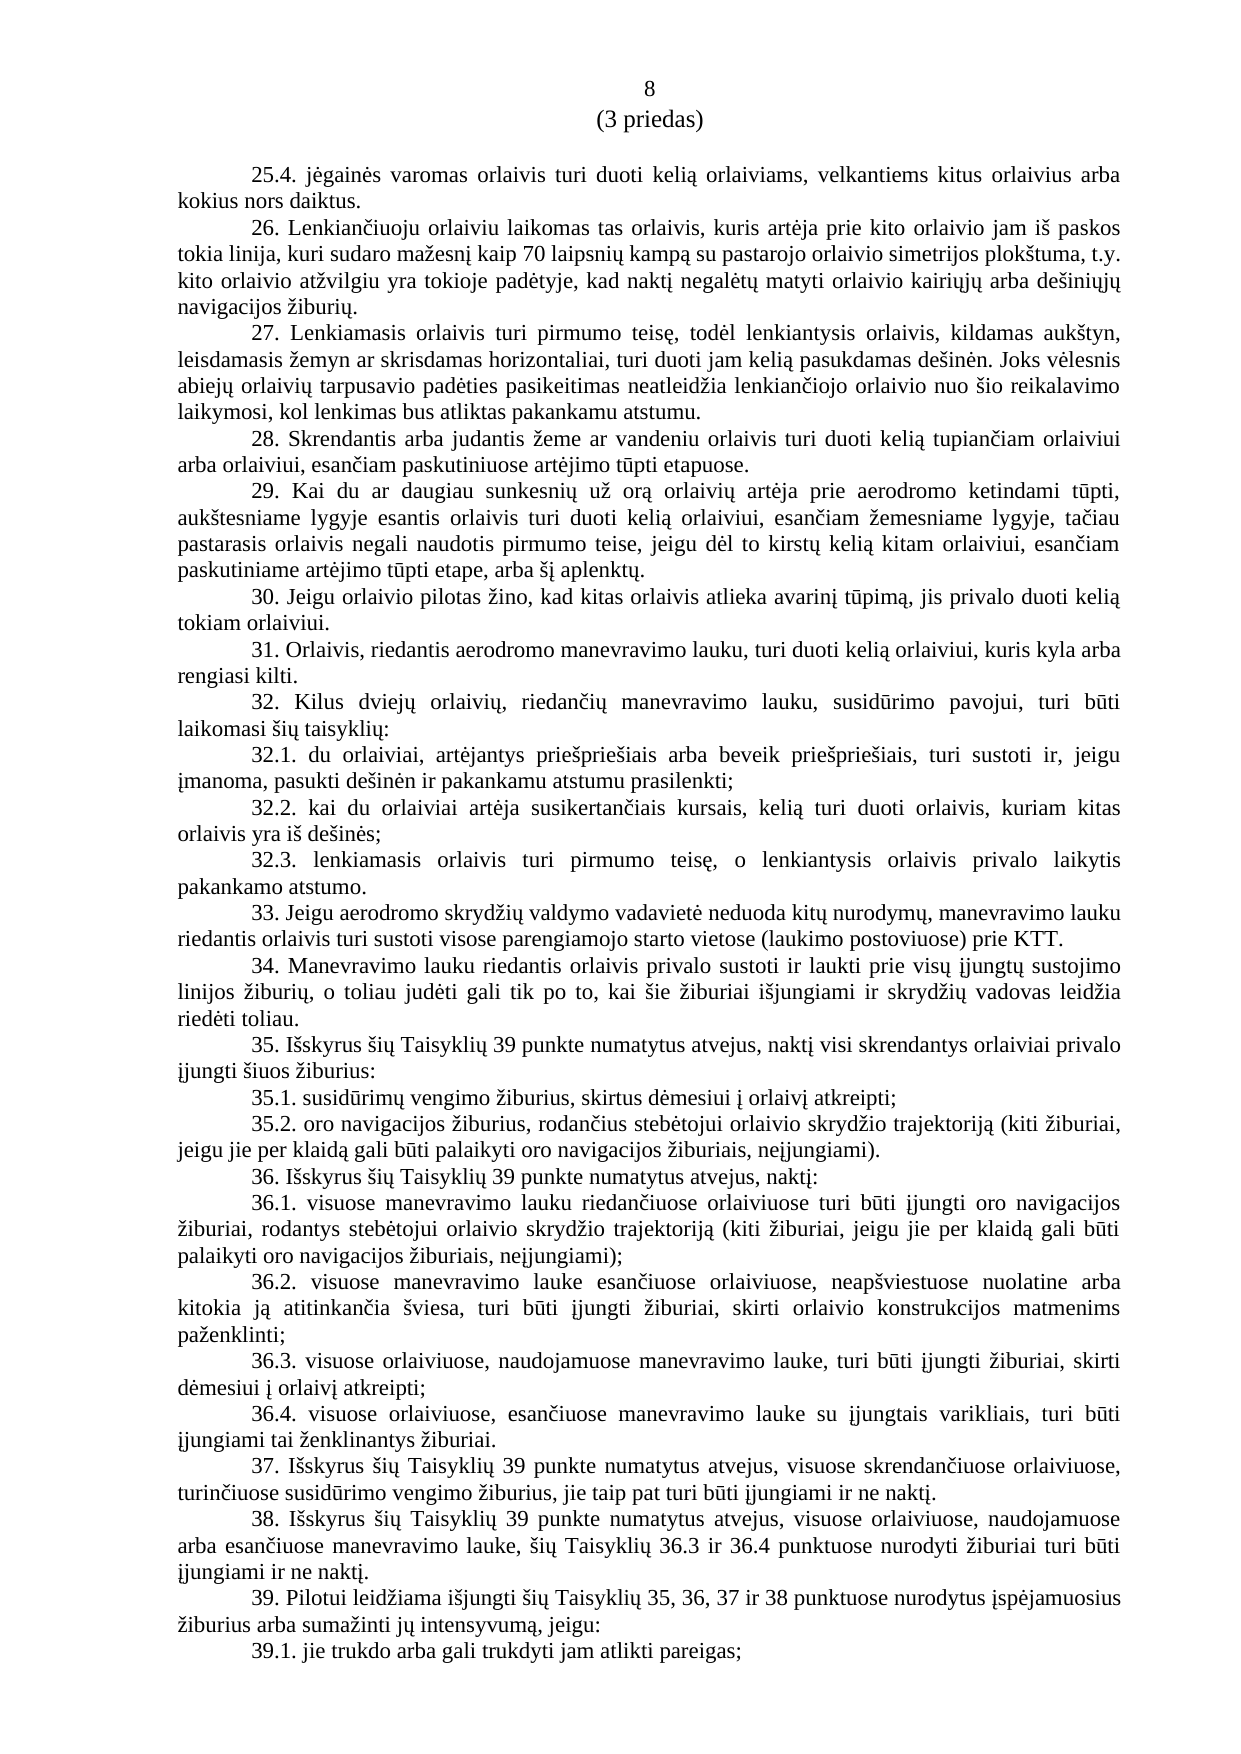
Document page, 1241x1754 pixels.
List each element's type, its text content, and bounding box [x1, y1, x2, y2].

text 32. Kilus dviejų orlaivių, riedančių manevravimo lauku, susidūrimo pavojui, turi būti laikomasi šių taisyklių: [177, 688, 1122, 741]
text 35.2. oro navigacijos žiburius, rodančius stebėtojui orlaivio skrydžio trajektoriją (kiti žiburiai, jeigu jie per klaidą gali būti palaikyti oro navigacijos žiburiais, neįjungiami). [177, 1110, 1122, 1163]
text 26. Lenkiančiuoju orlaiviu laikomas tas orlaivis, kuris artėja prie kito orlaivio jam iš paskos tokia linija, kuri sudaro mažesnį kaip 70 laipsnių kampą su pastarojo orlaivio simetrijos plokštuma, t.y. kito orlaivio atžvilgiu yra tokioje padėtyje, kad naktį negalėtų matyti orlaivio kairiųjų arba dešiniųjų navigacijos žiburių. [177, 214, 1122, 319]
text 32.3. lenkiamasis orlaivis turi pirmumo teisę, o lenkiantysis orlaivis privalo laikytis pakankamo atstumo. [177, 846, 1122, 899]
text 36. Išskyrus šių Taisyklių 39 punkte numatytus atvejus, naktį: [177, 1163, 1122, 1189]
text 28. Skrendantis arba judantis žeme ar vandeniu orlaivis turi duoti kelią tupiančiam orlaiviui arba orlaiviui, esančiam paskutiniuose artėjimo tūpti etapuose. [177, 425, 1122, 477]
text 31. Orlaivis, riedantis aerodromo manevravimo lauku, turi duoti kelią orlaiviui, kuris kyla arba rengiasi kilti. [177, 636, 1122, 688]
text 32.1. du orlaiviai, artėjantys priešpriešiais arba beveik priešpriešiais, turi sustoti ir, jeigu įmanoma, pasukti dešinėn ir pakankamu atstumu prasilenkti; [177, 741, 1122, 794]
text 32.2. kai du orlaiviai artėja susikertančiais kursais, kelią turi duoti orlaivis, kuriam kitas orlaivis yra iš dešinės; [177, 794, 1122, 846]
text 36.2. visuose manevravimo lauke esančiuose orlaiviuose, neapšviestuose nuolatine arba kitokia ją atitinkančia šviesa, turi būti įjungti žiburiai, skirti orlaivio konstrukcijos matmenims paženklinti; [177, 1268, 1122, 1347]
text 27. Lenkiamasis orlaivis turi pirmumo teisę, todėl lenkiantysis orlaivis, kildamas aukštyn, leisdamasis žemyn ar skrisdamas horizontaliai, turi duoti jam kelią pasukdamas dešinėn. Joks vėlesnis abiejų orlaivių tarpusavio padėties pasikeitimas neatleidžia lenkiančiojo orlaivio nuo šio reikalavimo laikymosi, kol lenkimas bus atliktas pakankamu atstumu. [177, 319, 1122, 425]
text 36.4. visuose orlaiviuose, esančiuose manevravimo lauke su įjungtais varikliais, turi būti įjungiami tai ženklinantys žiburiai. [177, 1400, 1122, 1453]
text 30. Jeigu orlaivio pilotas žino, kad kitas orlaivis atlieka avarinį tūpimą, jis privalo duoti kelią tokiam orlaiviui. [177, 583, 1122, 636]
text 29. Kai du ar daugiau sunkesnių už orą orlaivių artėja prie aerodromo ketindami tūpti, aukštesniame lygyje esantis orlaivis turi duoti kelią orlaiviui, esančiam žemesniame lygyje, tačiau pastarasis orlaivis negali naudotis pirmumo teise, jeigu dėl to kirstų kelią kitam orlaiviui, esančiam paskutiniame artėjimo tūpti etape, arba šį aplenktų. [177, 477, 1122, 583]
text 38. Išskyrus šių Taisyklių 39 punkte numatytus atvejus, visuose orlaiviuose, naudojamuose arba esančiuose manevravimo lauke, šių Taisyklių 36.3 ir 36.4 punktuose nurodyti žiburiai turi būti įjungiami ir ne naktį. [177, 1505, 1122, 1584]
text 35.1. susidūrimų vengimo žiburius, skirtus dėmesiui į orlaivį atkreipti; [177, 1084, 1122, 1110]
text 39.1. jie trukdo arba gali trukdyti jam atlikti pareigas; [177, 1637, 1122, 1663]
text 33. Jeigu aerodromo skrydžių valdymo vadavietė neduoda kitų nurodymų, manevravimo lauku riedantis orlaivis turi sustoti visose parengiamojo starto vietose (laukimo postoviuose) prie KTT. [177, 899, 1122, 952]
text 35. Išskyrus šių Taisyklių 39 punkte numatytus atvejus, naktį visi skrendantys orlaiviai privalo įjungti šiuos žiburius: [177, 1031, 1122, 1084]
text 34. Manevravimo lauku riedantis orlaivis privalo sustoti ir laukti prie visų įjungtų sustojimo linijos žiburių, o toliau judėti gali tik po to, kai šie žiburiai išjungiami ir skrydžių vadovas leidžia riedėti toliau. [177, 952, 1122, 1031]
text 39. Pilotui leidžiama išjungti šių Taisyklių 35, 36, 37 ir 38 punktuose nurodytus įspėjamuosius žiburius arba sumažinti jų intensyvumą, jeigu: [177, 1584, 1122, 1637]
text 25.4. jėgainės varomas orlaivis turi duoti kelią orlaiviams, velkantiems kitus orlaivius arba kokius nors daiktus. [177, 161, 1122, 214]
text 36.1. visuose manevravimo lauku riedančiuose orlaiviuose turi būti įjungti oro navigacijos žiburiai, rodantys stebėtojui orlaivio skrydžio trajektoriją (kiti žiburiai, jeigu jie per klaidą gali būti palaikyti oro navigacijos žiburiais, neįjungiami); [177, 1189, 1122, 1268]
text 37. Išskyrus šių Taisyklių 39 punkte numatytus atvejus, visuose skrendančiuose orlaiviuose, turinčiuose susidūrimo vengimo žiburius, jie taip pat turi būti įjungiami ir ne naktį. [177, 1453, 1122, 1505]
text 36.3. visuose orlaiviuose, naudojamuose manevravimo lauke, turi būti įjungti žiburiai, skirti dėmesiui į orlaivį atkreipti; [177, 1347, 1122, 1400]
